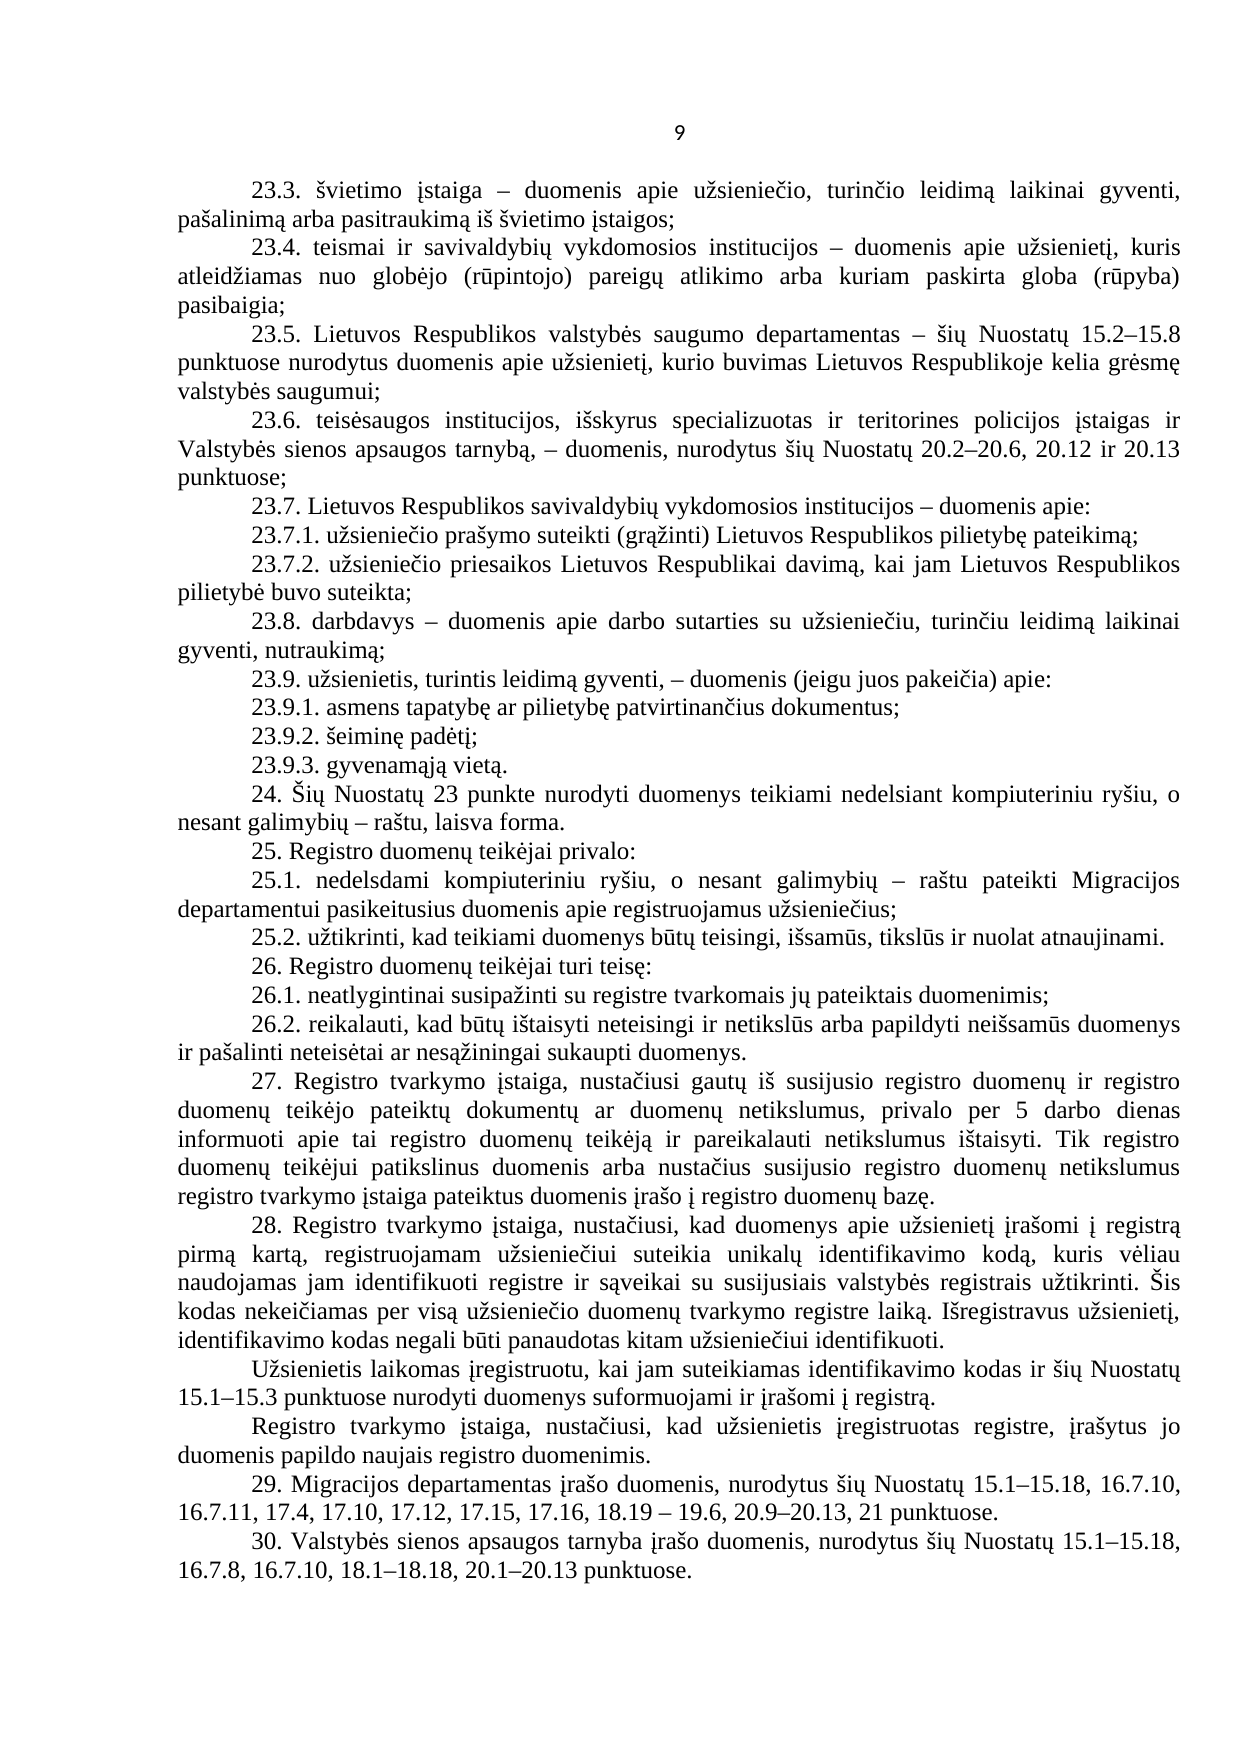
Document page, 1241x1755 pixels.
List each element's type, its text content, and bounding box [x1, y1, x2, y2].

text 26. Registro duomenų teikėjai turi teisę: [177, 951, 1181, 980]
text 23.6. teisėsaugos institucijos, išskyrus specializuotas ir teritorines policijos įstaigas ir Valstybės sienos apsaugos tarnybą, – duomenis, nurodytus šių Nuostatų 20.2–20.6, 20.12 ir 20.13 punktuose; [177, 405, 1181, 491]
text 25.2. užtikrinti, kad teikiami duomenys būtų teisingi, išsamūs, tikslūs ir nuolat atnaujinami. [177, 922, 1181, 951]
text 29. Migracijos departamentas įrašo duomenis, nurodytus šių Nuostatų 15.1–15.18, 16.7.10, 16.7.11, 17.4, 17.10, 17.12, 17.15, 17.16, 18.19 – 19.6, 20.9–20.13, 21 punktuose. [177, 1469, 1181, 1526]
text Užsienietis laikomas įregistruotu, kai jam suteikiamas identifikavimo kodas ir šių Nuostatų 15.1–15.3 punktuose nurodyti duomenys suformuojami ir įrašomi į registrą. [177, 1354, 1181, 1411]
text 30. Valstybės sienos apsaugos tarnyba įrašo duomenis, nurodytus šių Nuostatų 15.1–15.18, 16.7.8, 16.7.10, 18.1–18.18, 20.1–20.13 punktuose. [177, 1526, 1181, 1584]
text 23.4. teismai ir savivaldybių vykdomosios institucijos – duomenis apie užsienietį, kuris atleidžiamas nuo globėjo (rūpintojo) pareigų atlikimo arba kuriam paskirta globa (rūpyba) pasibaigia; [177, 232, 1181, 319]
text 27. Registro tvarkymo įstaiga, nustačiusi gautų iš susijusio registro duomenų ir registro duomenų teikėjo pateiktų dokumentų ar duomenų netikslumus, privalo per 5 darbo dienas informuoti apie tai registro duomenų teikėją ir pareikalauti netikslumus ištaisyti. Tik registro duomenų teikėjui patikslinus duomenis arba nustačius susijusio registro duomenų netikslumus registro tvarkymo įstaiga pateiktus duomenis įrašo į registro duomenų bazę. [177, 1066, 1181, 1210]
text 28. Registro tvarkymo įstaiga, nustačiusi, kad duomenys apie užsienietį įrašomi į registrą pirmą kartą, registruojamam užsieniečiui suteikia unikalų identifikavimo kodą, kuris vėliau naudojamas jam identifikuoti registre ir sąveikai su susijusiais valstybės registrais užtikrinti. Šis kodas nekeičiamas per visą užsieniečio duomenų tvarkymo registre laiką. Išregistravus užsienietį, identifikavimo kodas negali būti panaudotas kitam užsieniečiui identifikuoti. [177, 1210, 1181, 1354]
text 23.9.2. šeiminę padėtį; [177, 721, 1181, 750]
text 25. Registro duomenų teikėjai privalo: [177, 836, 1181, 865]
text 23.9.1. asmens tapatybę ar pilietybę patvirtinančius dokumentus; [177, 692, 1181, 721]
text 25.1. nedelsdami kompiuteriniu ryšiu, o nesant galimybių – raštu pateikti Migracijos departamentui pasikeitusius duomenis apie registruojamus užsieniečius; [177, 865, 1181, 922]
text Registro tvarkymo įstaiga, nustačiusi, kad užsienietis įregistruotas registre, įrašytus jo duomenis papildo naujais registro duomenimis. [177, 1411, 1181, 1469]
text 23.7.1. užsieniečio prašymo suteikti (grąžinti) Lietuvos Respublikos pilietybę pateikimą; [177, 520, 1181, 549]
text 24. Šių Nuostatų 23 punkte nurodyti duomenys teikiami nedelsiant kompiuteriniu ryšiu, o nesant galimybių – raštu, laisva forma. [177, 779, 1181, 836]
text 23.3. švietimo įstaiga – duomenis apie užsieniečio, turinčio leidimą laikinai gyventi, pašalinimą arba pasitraukimą iš švietimo įstaigos; [177, 175, 1181, 232]
text 23.9. užsienietis, turintis leidimą gyventi, – duomenis (jeigu juos pakeičia) apie: [177, 664, 1181, 692]
text 23.8. darbdavys – duomenis apie darbo sutarties su užsieniečiu, turinčiu leidimą laikinai gyventi, nutraukimą; [177, 606, 1181, 664]
text 23.7. Lietuvos Respublikos savivaldybių vykdomosios institucijos – duomenis apie: [177, 491, 1181, 520]
text 23.5. Lietuvos Respublikos valstybės saugumo departamentas – šių Nuostatų 15.2–15.8 punktuose nurodytus duomenis apie užsienietį, kurio buvimas Lietuvos Respublikoje kelia grėsmę valstybės saugumui; [177, 319, 1181, 405]
text 26.1. neatlygintinai susipažinti su registre tvarkomais jų pateiktais duomenimis; [177, 980, 1181, 1009]
text 23.9.3. gyvenamąją vietą. [177, 750, 1181, 779]
text 26.2. reikalauti, kad būtų ištaisyti neteisingi ir netikslūs arba papildyti neišsamūs duomenys ir pašalinti neteisėtai ar nesąžiningai sukaupti duomenys. [177, 1009, 1181, 1066]
text 23.7.2. užsieniečio priesaikos Lietuvos Respublikai davimą, kai jam Lietuvos Respublikos pilietybė buvo suteikta; [177, 549, 1181, 606]
